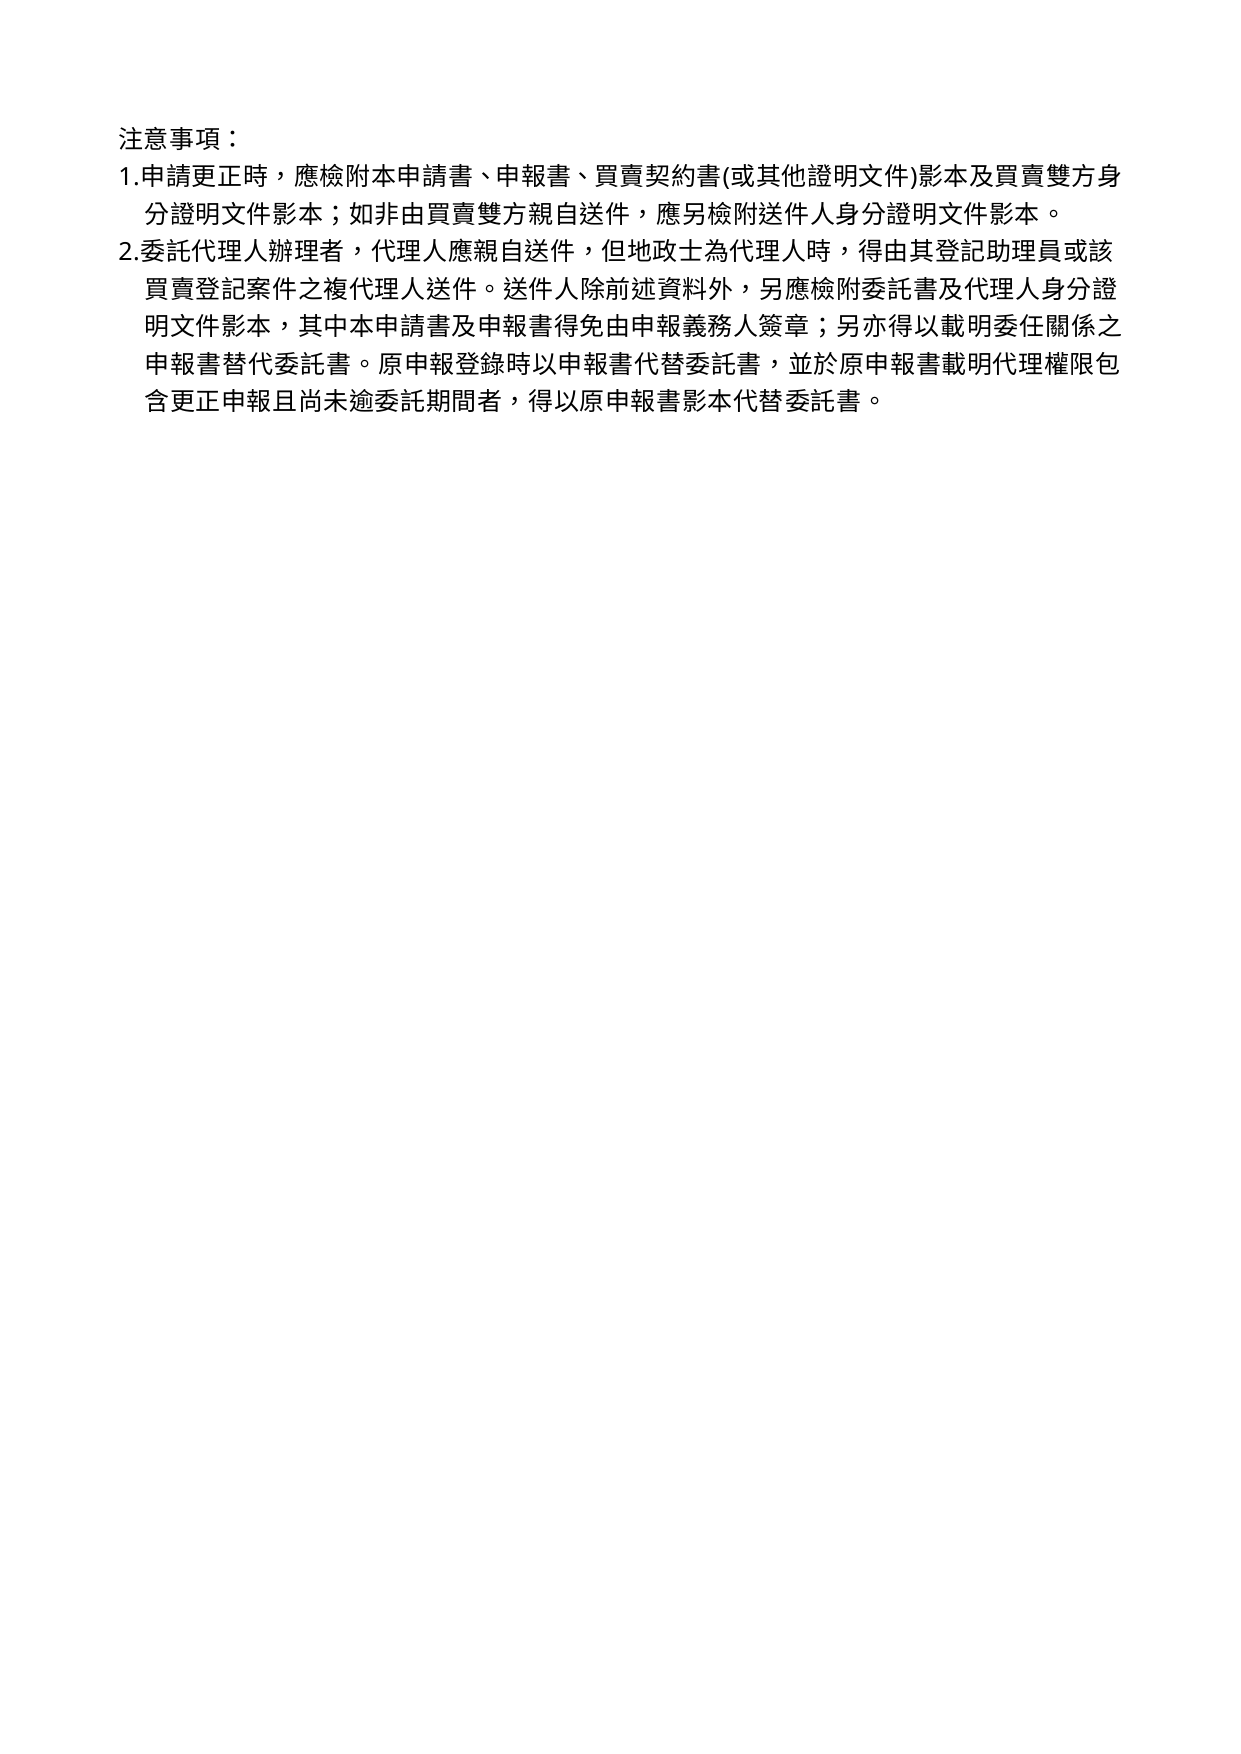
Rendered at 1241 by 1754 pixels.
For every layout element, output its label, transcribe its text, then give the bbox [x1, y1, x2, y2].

text 注意事項： [118, 118, 1122, 156]
text 1.申請更正時，應檢附本申請書、申報書、買賣契約書(或其他證明文件)影本及買賣雙方身分證明文件影本；如非由買賣雙方親自送件，應另檢附送件人身分證明文件影本。 [118, 156, 1122, 231]
text 2.委託代理人辦理者，代理人應親自送件，但地政士為代理人時，得由其登記助理員或該買賣登記案件之複代理人送件。送件人除前述資料外，另應檢附委託書及代理人身分證明文件影本，其中本申請書及申報書得免由申報義務人簽章；另亦得以載明委任關係之申報書替代委託書。原申報登錄時以申報書代替委託書，並於原申報書載明代理權限包含更正申報且尚未逾委託期間者，得以原申報書影本代替委託書。 [118, 231, 1122, 418]
